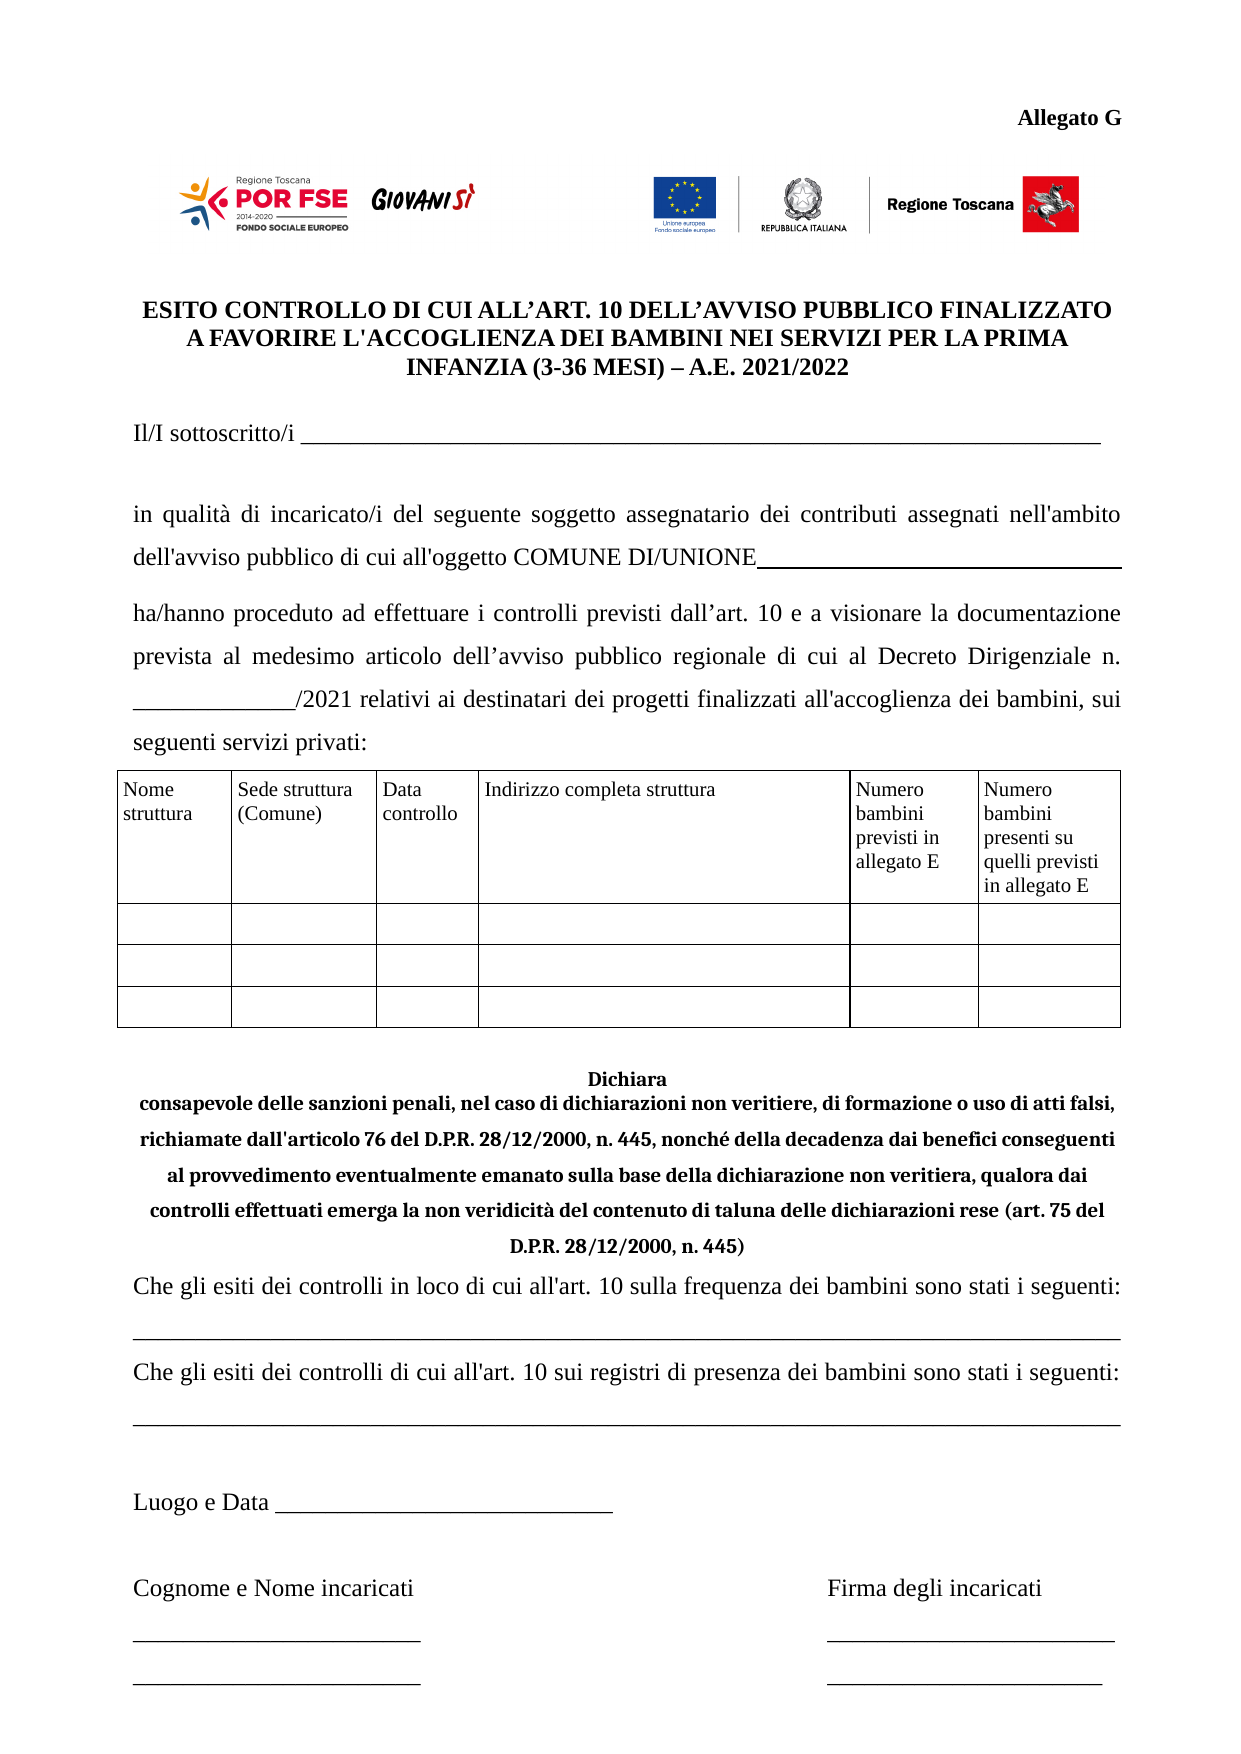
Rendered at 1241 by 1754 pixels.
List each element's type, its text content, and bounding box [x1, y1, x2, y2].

table_header Numero bambini presenti su quelli previsti in allegato E [979, 771, 1120, 903]
table_cell [979, 987, 1120, 1027]
text Luogo e Data ___________________________ [133, 1487, 1122, 1515]
text consapevole delle sanzioni penali, nel caso di dichiarazioni non veritiere, di formazione o uso di atti falsi, richiamate dall'articolo 76 del D.P.R. 28/12/2000, n. 445, nonché della decadenza dai benefici conseguenti al provvedimento eventualmente emanato sulla base della dichiarazione non veritiera, qualora dai controlli effettuati emerga la non veridicità del contenuto di taluna delle dichiarazioni rese (art. 75 del D.P.R. 28/12/2000, n. 445) [133, 1091, 1122, 1259]
table_cell [118, 945, 231, 986]
text Dichiara [133, 1067, 1122, 1091]
subtitle in qualità di incaricato/i del seguente soggetto assegnatario dei contributi assegnati nell'ambito dell'avviso pubblico di cui all'oggetto COMUNE DI/UNIONE [133, 499, 1122, 571]
text Che gli esiti dei controlli di cui all'art. 10 sui registri di presenza dei bambini sono stati i seguenti: _______________________________________________________________________________ [133, 1357, 1122, 1429]
table_cell [979, 945, 1120, 986]
table_cell [118, 987, 231, 1027]
picture [148, 154, 1105, 254]
table_header Numero bambini previsti in allegato E [851, 771, 978, 903]
table_header Data controllo [377, 771, 478, 903]
table_cell [118, 904, 231, 944]
table_cell [232, 987, 376, 1027]
table_cell [377, 987, 478, 1027]
table_cell [851, 945, 978, 986]
text _______________________ ______________________ [133, 1659, 1122, 1688]
text Che gli esiti dei controlli in loco di cui all'art. 10 sulla frequenza dei bambini sono stati i seguenti: _______________________________________________________________________________ [133, 1271, 1122, 1343]
table_header Nome struttura [118, 771, 231, 903]
table_cell [479, 904, 849, 944]
table_cell [232, 904, 376, 944]
table_cell [377, 904, 478, 944]
text ha/hanno proceduto ad effettuare i controlli previsti dall’art. 10 e a visionare la documentazione prevista al medesimo articolo dell’avviso pubblico regionale di cui al Decreto Dirigenziale n. _____________/2021 relativi ai destinatari dei progetti finalizzati all'accoglienza dei bambini, sui seguenti servizi privati: [133, 598, 1122, 756]
table_cell [851, 904, 978, 944]
subtitle Il/I sottoscritto/i ________________________________________________________________ [133, 418, 1122, 447]
table_header Sede struttura (Comune) [232, 771, 376, 903]
table_cell [232, 945, 376, 986]
table_cell [479, 987, 849, 1027]
text Allegato G [133, 104, 1122, 137]
table_cell [377, 945, 478, 986]
text _______________________ _______________________ [133, 1616, 1122, 1645]
table_cell [979, 904, 1120, 944]
table_cell [851, 987, 978, 1027]
subtitle ESITO CONTROLLO DI CUI ALL’ART. 10 DELL’AVVISO PUBBLICO FINALIZZATO A FAVORIRE L'ACCOGLIENZA DEI BAMBINI NEI SERVIZI PER LA PRIMA INFANZIA (3-36 MESI) – A.E. 2021/2022 [133, 295, 1122, 381]
table_cell [479, 945, 849, 986]
table_header Indirizzo completa struttura [479, 771, 849, 903]
text Cognome e Nome incaricati Firma degli incaricati [133, 1573, 1122, 1602]
